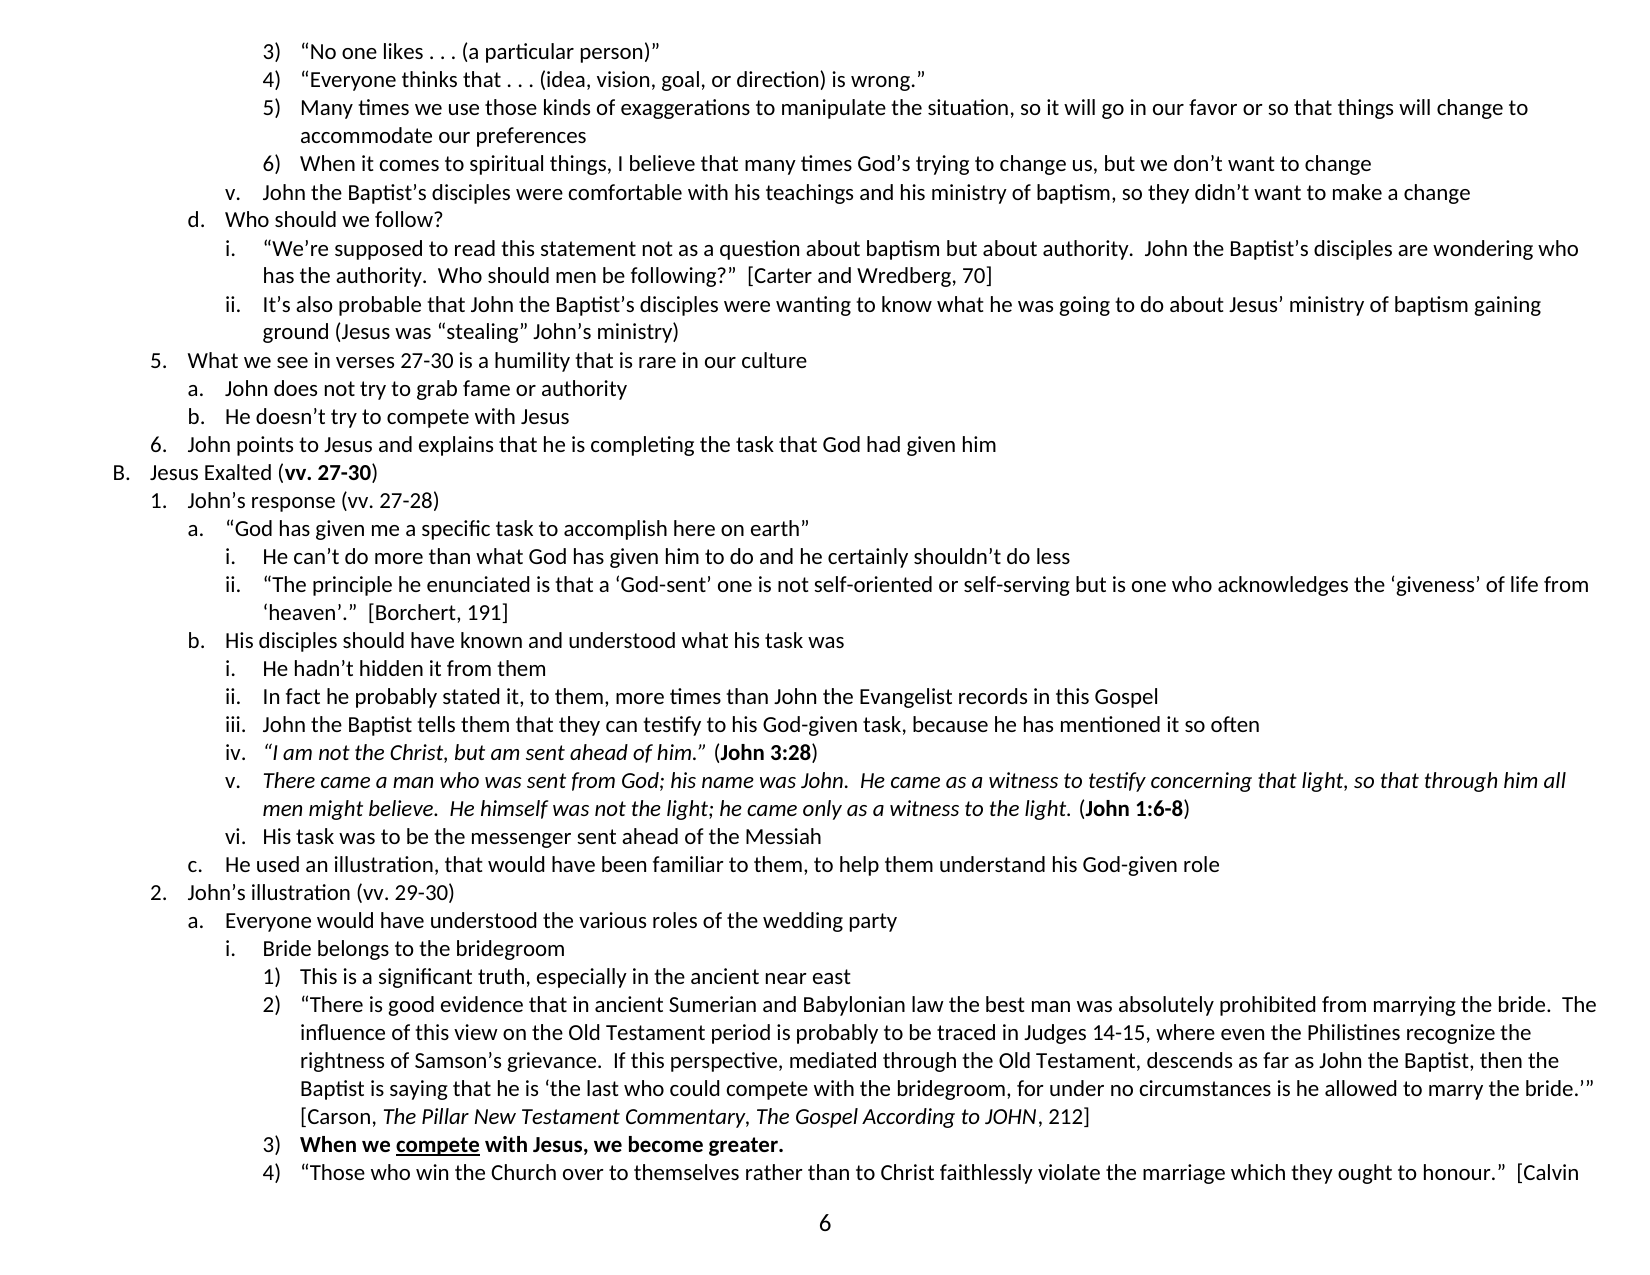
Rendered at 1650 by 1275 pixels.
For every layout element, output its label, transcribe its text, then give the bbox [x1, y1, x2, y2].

list “God has given me a specific task to accomplish here on earth” [187, 514, 1612, 542]
list It’s also probable that John the Baptist’s disciples were wanting to know what he was going to do about Jesus’ ministry of baptism gaining ground (Jesus was “stealing” John’s ministry) [225, 290, 1612, 346]
list John’s response (vv. 27-28) [150, 486, 1612, 514]
list When it comes to spiritual things, I believe that many times God’s trying to change us, but we don’t want to change [262, 149, 1612, 178]
list There came a man who was sent from God; his name was John. He came as a witness to testify concerning that light, so that through him all men might believe. He himself was not the light; he came only as a witness to the light. (John 1:6-8) [225, 766, 1612, 822]
list Jesus Exalted (vv. 27-30) [112, 458, 1612, 486]
list John the Baptist tells them that they can testify to his God-given task, because he has mentioned it so often [225, 710, 1612, 738]
list Many times we use those kinds of exaggerations to manipulate the situation, so it will go in our favor or so that things will change to accommodate our preferences [262, 93, 1612, 149]
list “There is good evidence that in ancient Sumerian and Babylonian law the best man was absolutely prohibited from marrying the bride. The influence of this view on the Old Testament period is probably to be traced in Judges 14-15, where even the Philistines recognize the rightness of Samson’s grievance. If this perspective, mediated through the Old Testament, descends as far as John the Baptist, then the Baptist is saying that he is ‘the last who could compete with the bridegroom, for under no circumstances is he allowed to marry the bride.’” [Carson, The Pillar New Testament Commentary, The Gospel According to JOHN, 212] [262, 990, 1612, 1130]
list His task was to be the messenger sent ahead of the Messiah [225, 822, 1612, 850]
list Everyone would have understood the various roles of the wedding party [187, 906, 1612, 934]
list “I am not the Christ, but am sent ahead of him.” (John 3:28) [225, 738, 1612, 766]
list He used an illustration, that would have been familiar to them, to help them understand his God-given role [187, 850, 1612, 878]
list John the Baptist’s disciples were comfortable with his teachings and his ministry of baptism, so they didn’t want to make a change [225, 178, 1612, 206]
list He can’t do more than what God has given him to do and he certainly shouldn’t do less [225, 542, 1612, 570]
list In fact he probably stated it, to them, more times than John the Evangelist records in this Gospel [225, 682, 1612, 710]
list This is a significant truth, especially in the ancient near east [262, 962, 1612, 990]
list Who should we follow? [187, 206, 1612, 234]
list He doesn’t try to compete with Jesus [187, 402, 1612, 430]
list “The principle he enunciated is that a ‘God-sent’ one is not self-oriented or self-serving but is one who acknowledges the ‘giveness’ of life from ‘heaven’.” [Borchert, 191] [225, 570, 1612, 626]
list John points to Jesus and explains that he is completing the task that God had given him [150, 430, 1612, 458]
list “We’re supposed to read this statement not as a question about baptism but about authority. John the Baptist’s disciples are wondering who has the authority. Who should men be following?” [Carter and Wredberg, 70] [225, 234, 1612, 290]
list What we see in verses 27-30 is a humility that is rare in our culture [150, 346, 1612, 374]
list John does not try to grab fame or authority [187, 374, 1612, 402]
list John’s illustration (vv. 29-30) [150, 878, 1612, 906]
list When we compete with Jesus, we become greater. [262, 1130, 1612, 1158]
list “No one likes . . . (a particular person)” [262, 37, 1612, 66]
list He hadn’t hidden it from them [225, 654, 1612, 682]
list “Everyone thinks that . . . (idea, vision, goal, or direction) is wrong.” [262, 66, 1612, 93]
list Bride belongs to the bridegroom [225, 934, 1612, 962]
list “Those who win the Church over to themselves rather than to Christ faithlessly violate the marriage which they ought to honour.” [Calvin [262, 1158, 1612, 1186]
list His disciples should have known and understood what his task was [187, 626, 1612, 654]
